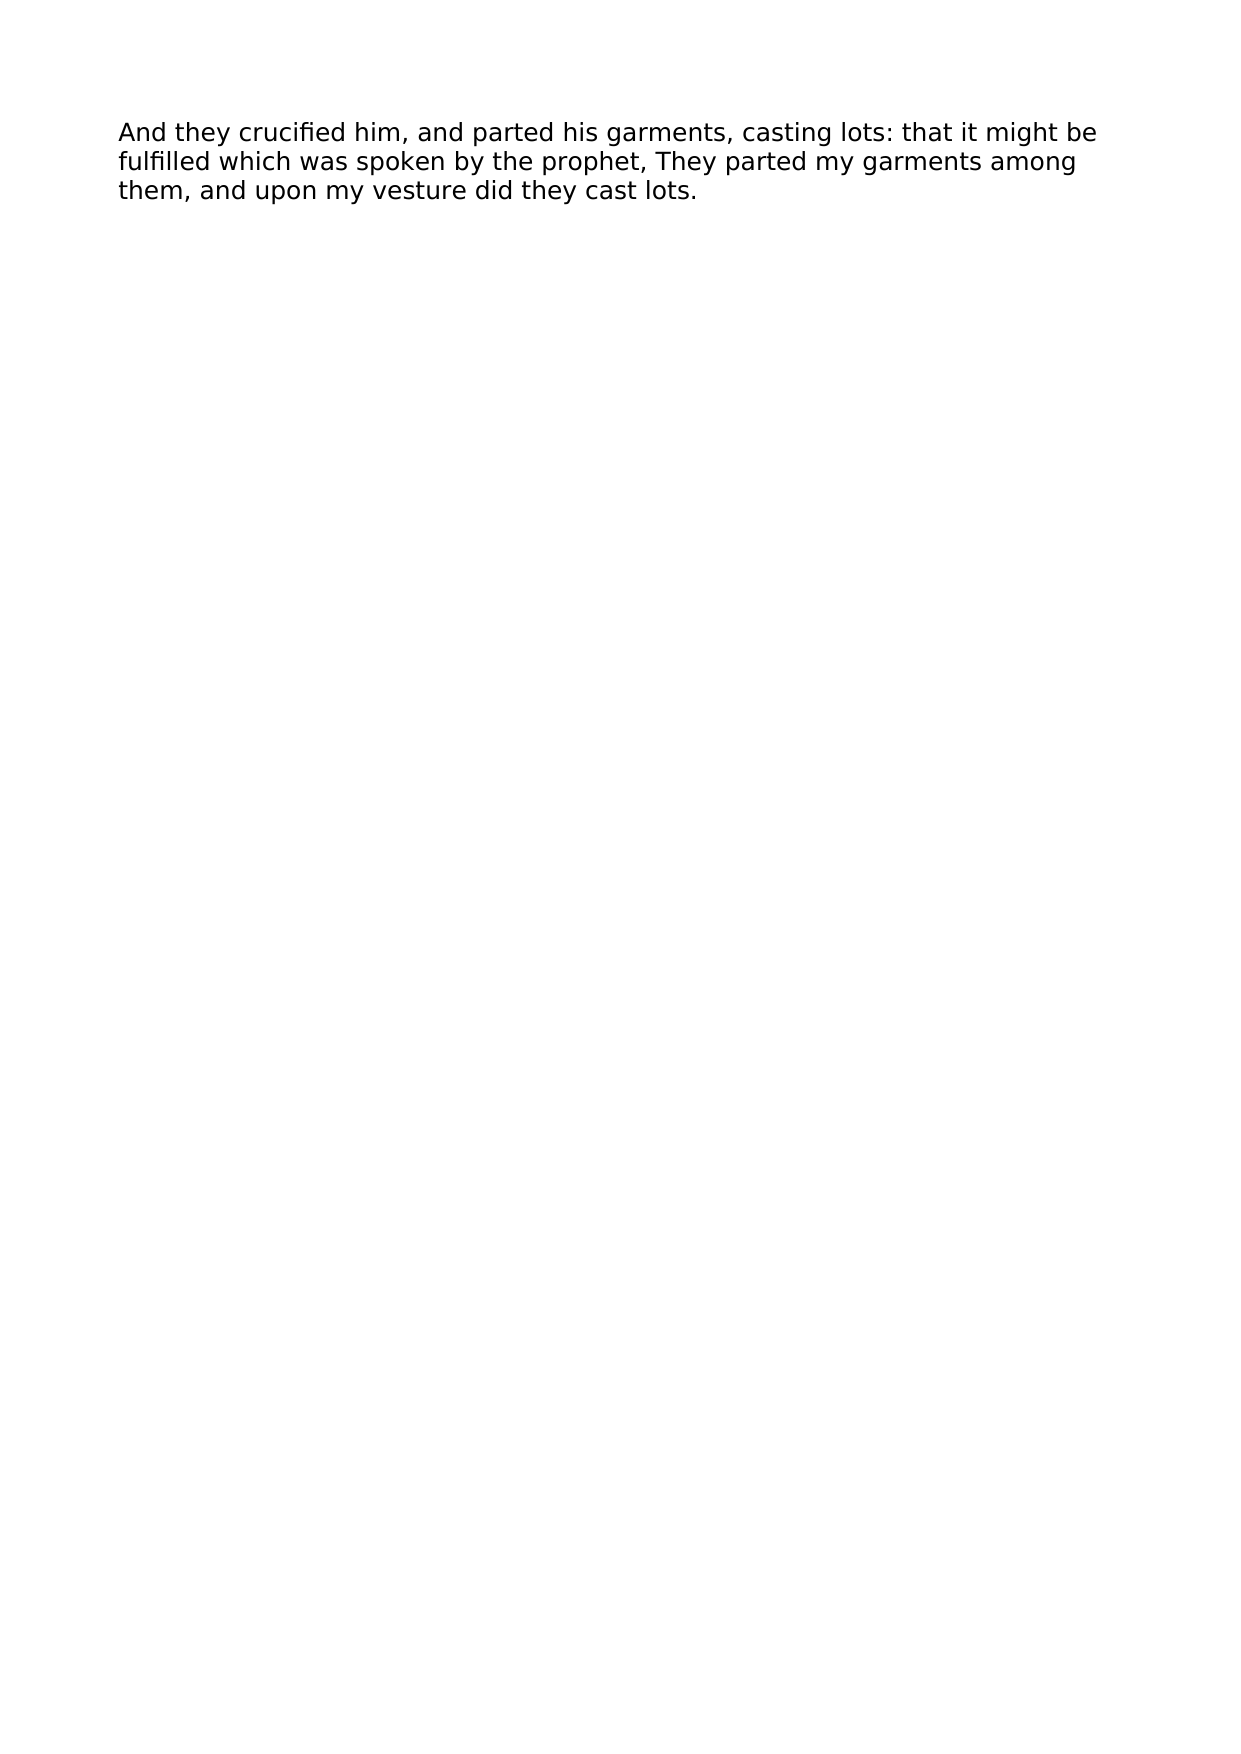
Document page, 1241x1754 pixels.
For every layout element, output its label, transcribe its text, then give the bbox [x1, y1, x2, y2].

text And they crucified him, and parted his garments, casting lots: that it might be fulfilled which was spoken by the prophet, They parted my garments among them, and upon my vesture did they cast lots. [118, 118, 1122, 206]
